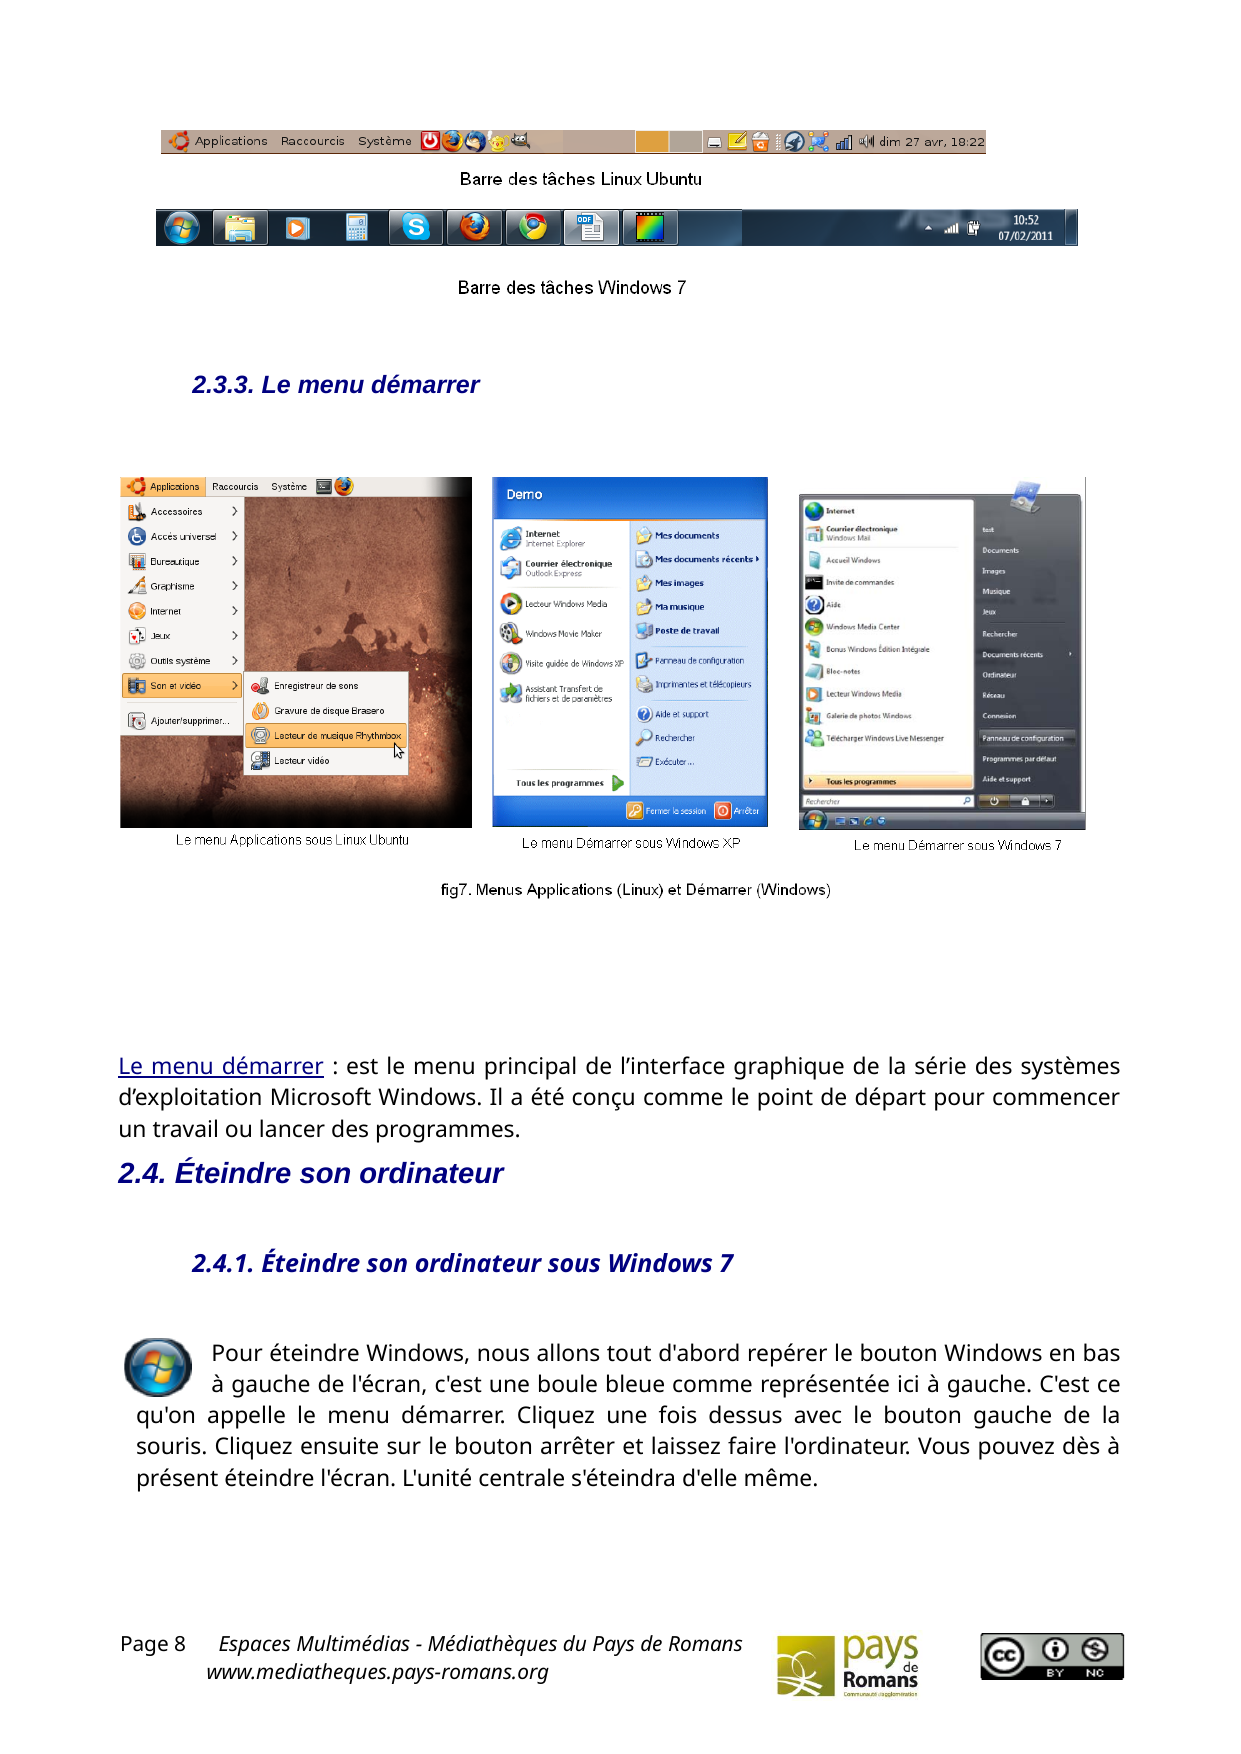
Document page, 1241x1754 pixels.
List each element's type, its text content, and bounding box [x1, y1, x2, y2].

text Le menu démarrer : est le menu principal de l’interface graphique de la série des systèmes d’exploitation Microsoft Windows. Il a été conçu comme le point de départ pour commencer un travail ou lancer des programmes. [118, 1050, 1122, 1144]
text Pour éteindre Windows, nous allons tout d'abord repérer le bouton Windows en bas à gauche de l'écran, c'est une boule bleue comme représentée ici à gauche. C'est ce qu'on appelle le menu démarrer. Cliquez une fois dessus avec le bouton gauche de la souris. Cliquez ensuite sur le bouton arrêter et laissez faire l'ordinateur. Vous pouvez dès à présent éteindre l'écran. L'unité centrale s'éteindra d'elle même. [136, 1336, 1122, 1493]
picture [120, 477, 1120, 918]
picture [124, 1338, 192, 1397]
picture [119, 101, 1120, 322]
subtitle 2.4.1. Éteindre son ordinateur sous Windows 7 [192, 1246, 1122, 1280]
subtitle 2.4. Éteindre son ordinateur [118, 1156, 1122, 1190]
picture [980, 1633, 1125, 1680]
subtitle 2.3.3. Le menu démarrer [192, 370, 1122, 399]
picture [771, 1630, 923, 1701]
